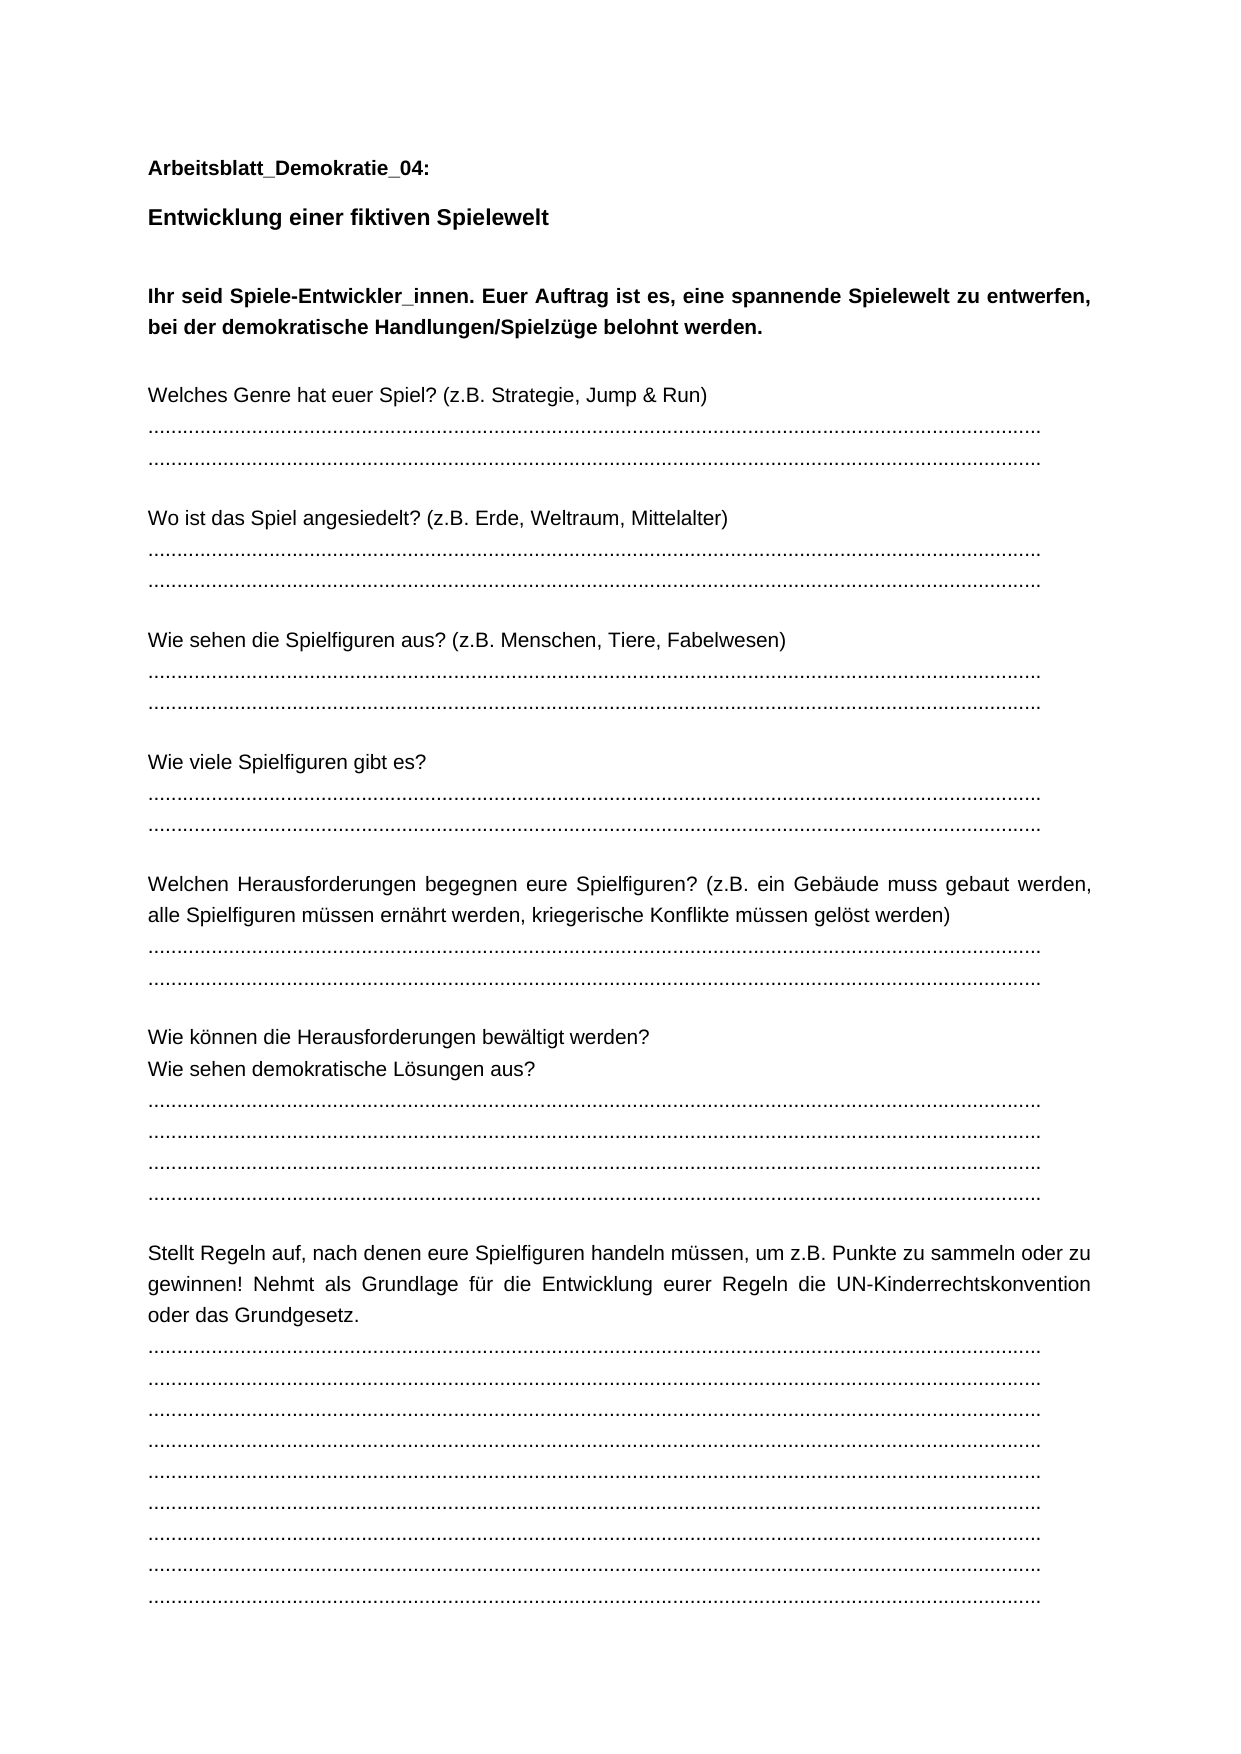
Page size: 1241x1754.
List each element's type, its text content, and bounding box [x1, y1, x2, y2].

text ........................................................................................................................................................... [148, 1490, 1093, 1514]
text ........................................................................................................................................................... [148, 690, 1093, 714]
text ........................................................................................................................................................... [148, 1459, 1093, 1483]
text Welches Genre hat euer Spiel? (z.B. Strategie, Jump & Run) [148, 383, 1093, 407]
text ........................................................................................................................................................... [148, 1397, 1093, 1421]
text ........................................................................................................................................................... [148, 965, 1093, 989]
text Wo ist das Spiel angesiedelt? (z.B. Erde, Weltraum, Mittelalter) [148, 505, 1093, 529]
text ........................................................................................................................................................... [148, 445, 1093, 469]
text Wie können die Herausforderungen bewältigt werden? [148, 1025, 1093, 1049]
text ........................................................................................................................................................... [148, 536, 1093, 560]
text ........................................................................................................................................................... [148, 1334, 1093, 1358]
text ........................................................................................................................................................... [148, 1181, 1093, 1205]
text ........................................................................................................................................................... [148, 1119, 1093, 1143]
text ........................................................................................................................................................... [148, 1552, 1093, 1576]
text Welchen Herausforderungen begegnen eure Spielfiguren? (z.B. ein Gebäude muss gebaut werden, alle Spielfiguren müssen ernährt werden, kriegerische Konflikte müssen gelöst werden) [148, 872, 1093, 927]
text Wie sehen demokratische Lösungen aus? [148, 1056, 1093, 1080]
text ........................................................................................................................................................... [148, 568, 1093, 592]
text ........................................................................................................................................................... [148, 1521, 1093, 1545]
text ........................................................................................................................................................... [148, 414, 1093, 438]
text Stellt Regeln auf, nach denen eure Spielfiguren handeln müssen, um z.B. Punkte zu sammeln oder zu gewinnen! Nehmt als Grundlage für die Entwicklung eurer Regeln die UN-Kinderrechtskonvention oder das Grundgesetz. [148, 1241, 1093, 1327]
text ........................................................................................................................................................... [148, 812, 1093, 836]
text ........................................................................................................................................................... [148, 659, 1093, 683]
text ........................................................................................................................................................... [148, 1087, 1093, 1111]
text ........................................................................................................................................................... [148, 934, 1093, 958]
text ........................................................................................................................................................... [148, 1583, 1093, 1607]
text ........................................................................................................................................................... [148, 1150, 1093, 1174]
text ........................................................................................................................................................... [148, 1365, 1093, 1389]
text ........................................................................................................................................................... [148, 1428, 1093, 1452]
text ........................................................................................................................................................... [148, 781, 1093, 805]
text Wie viele Spielfiguren gibt es? [148, 750, 1093, 774]
text Ihr seid Spiele-Entwickler_innen. Euer Auftrag ist es, eine spannende Spielewelt zu entwerfen, bei der demokratische Handlungen/Spielzüge belohnt werden. [148, 283, 1093, 339]
text Entwicklung einer fiktiven Spielewelt [148, 204, 1093, 230]
text Arbeitsblatt_Demokratie_04: [148, 156, 1093, 180]
text Wie sehen die Spielfiguren aus? (z.B. Menschen, Tiere, Fabelwesen) [148, 627, 1093, 651]
